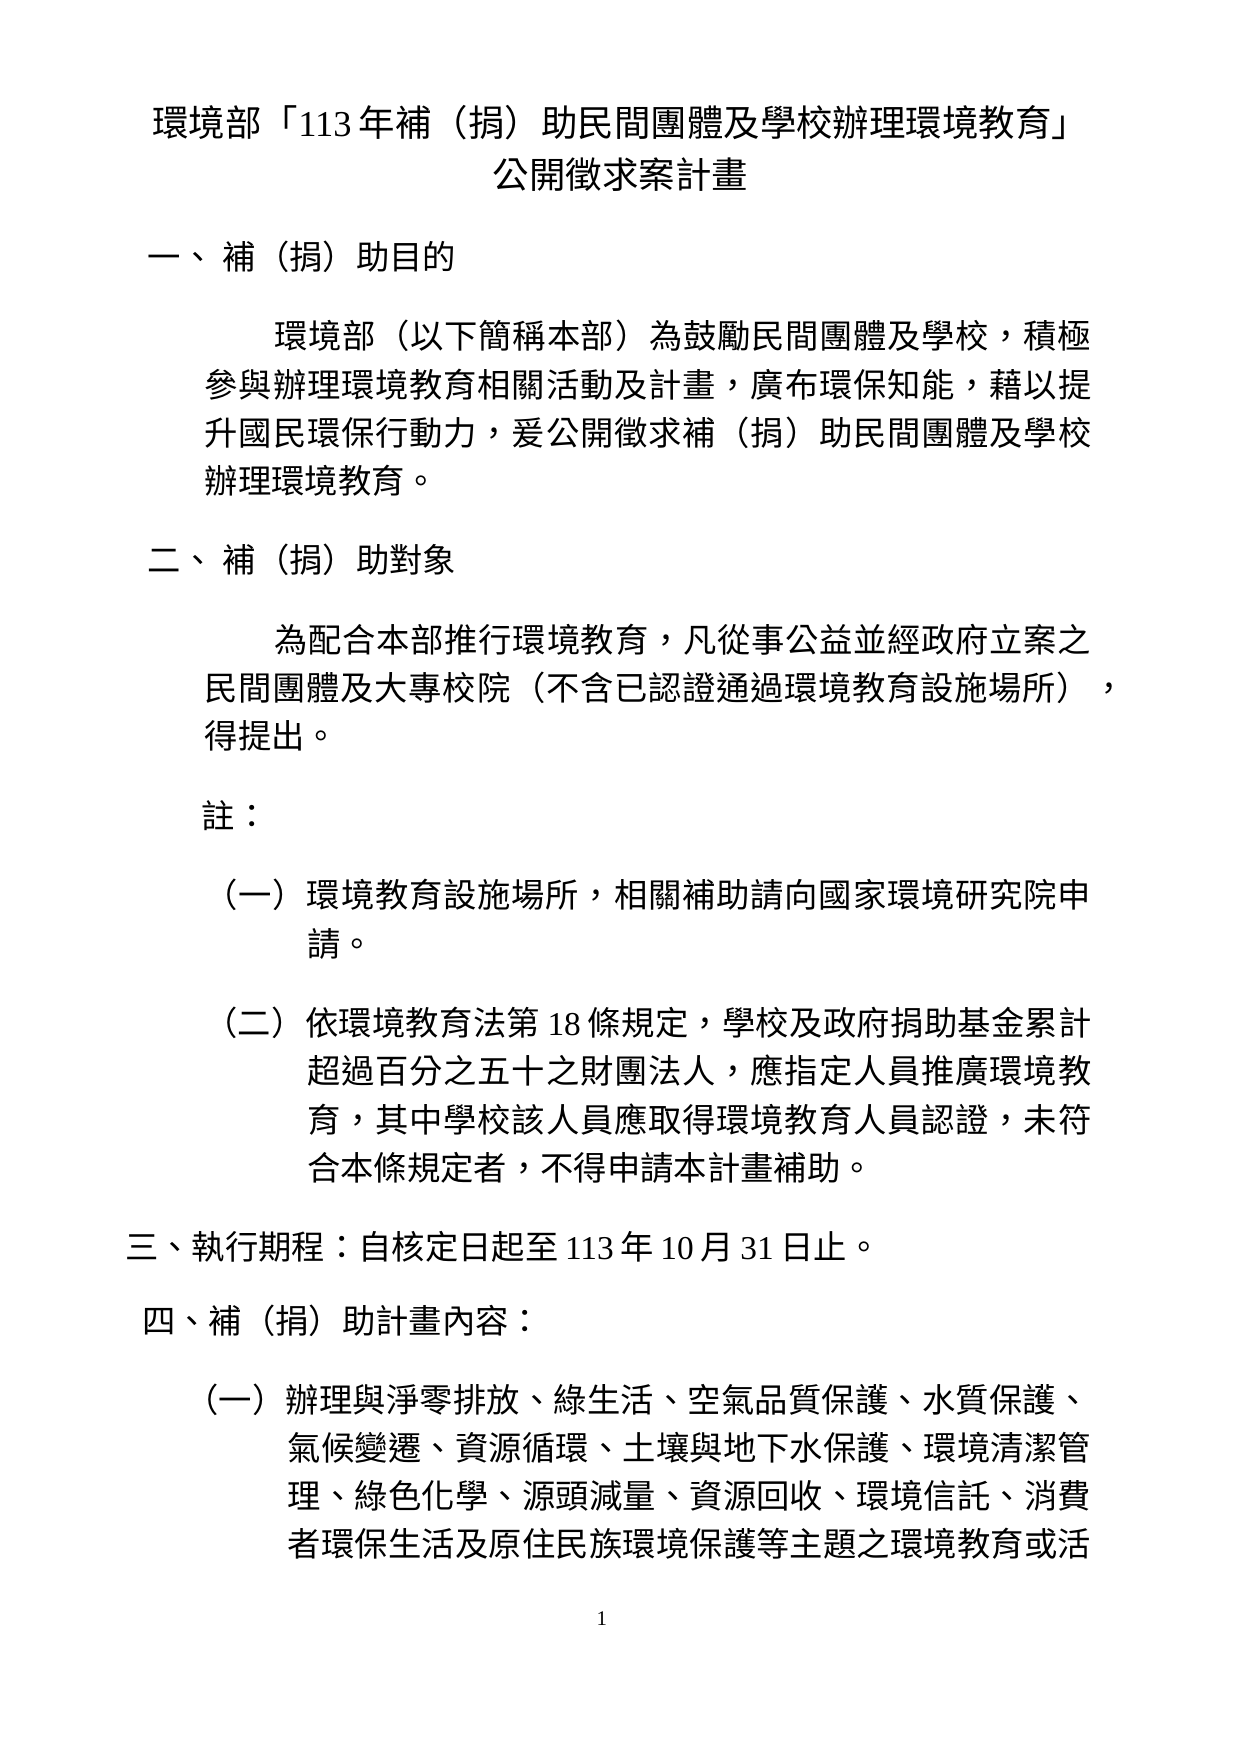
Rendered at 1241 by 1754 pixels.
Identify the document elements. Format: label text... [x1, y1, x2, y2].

text 三、執行期程：自核定日起至113年10月31日止。 [91, 1221, 1092, 1269]
text 四、補（捐）助計畫內容： [142, 1301, 1092, 1342]
text （一）環境教育設施場所，相關補助請向國家環境研究院申請。 [204, 869, 1092, 966]
text （二）依環境教育法第18條規定，學校及政府捐助基金累計超過百分之五十之財團法人，應指定人員推廣環境教育，其中學校該人員應取得環境教育人員認證，未符合本條規定者，不得申請本計畫補助。 [204, 997, 1092, 1190]
text 為配合本部推行環境教育，凡從事公益並經政府立案之民間團體及大專校院（不含已認證通過環境教育設施場所），得提出。 [204, 614, 1092, 758]
text 環境部（以下簡稱本部）為鼓勵民間團體及學校，積極參與辦理環境教育相關活動及計畫，廣布環保知能，藉以提升國民環保行動力，爰公開徵求補（捐）助民間團體及學校辦理環境教育。 [204, 310, 1092, 503]
text 註： [185, 790, 1092, 838]
list 補（捐）助對象 [148, 534, 1092, 582]
list 補（捐）助目的 [148, 231, 1092, 279]
text 環境部「113年補（捐）助民間團體及學校辦理環境教育」公開徵求案計畫 [148, 94, 1092, 199]
text （一）辦理與淨零排放、綠生活、空氣品質保護、水質保護、氣候變遷、資源循環、土壤與地下水保護、環境清潔管理、綠色化學、源頭減量、資源回收、環境信託、消費者環保生活及原住民族環境保護等主題之環境教育或活 [185, 1373, 1092, 1566]
